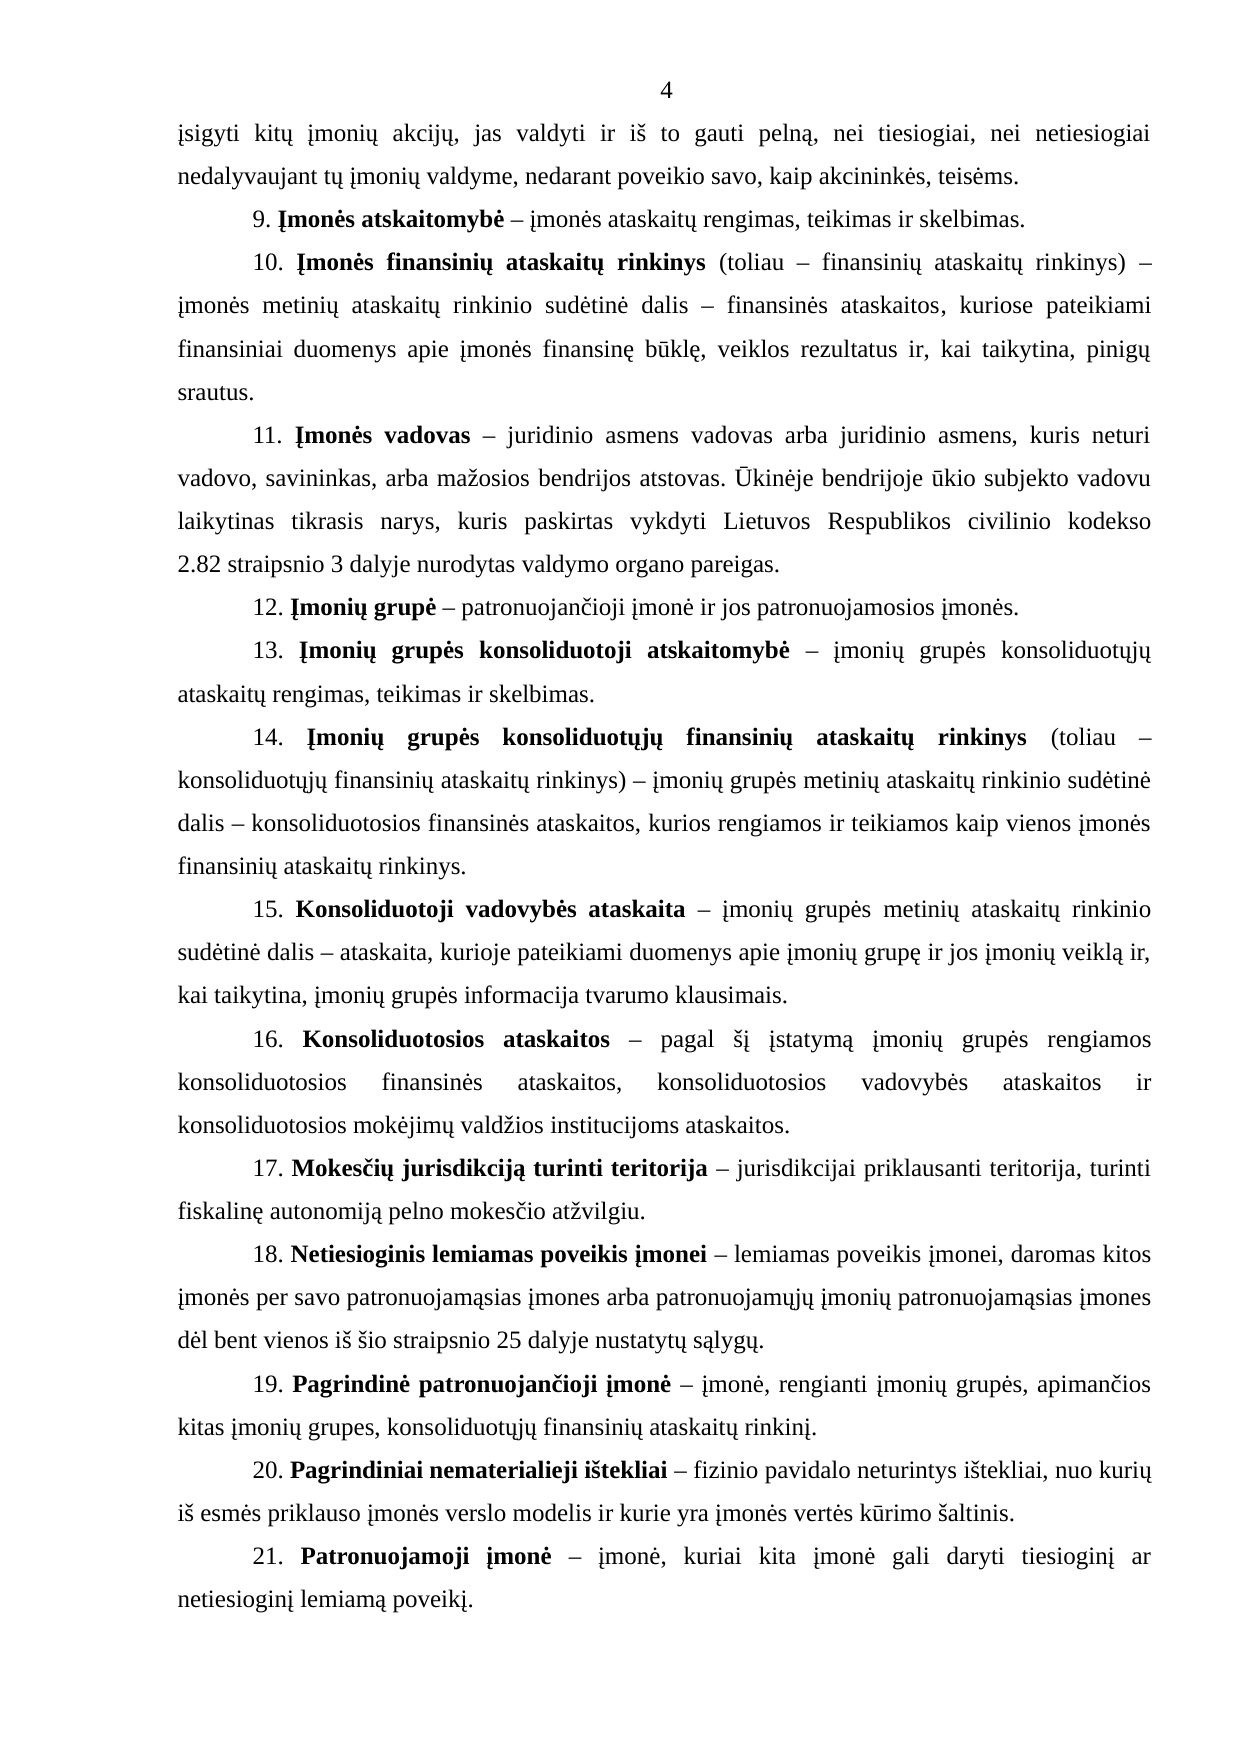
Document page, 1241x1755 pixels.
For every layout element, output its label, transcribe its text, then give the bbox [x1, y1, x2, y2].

text 17. Mokesčių jurisdikciją turinti teritorija – jurisdikcijai priklausanti teritorija, turinti fiskalinę autonomiją pelno mokesčio atžvilgiu. [177, 1153, 1152, 1225]
text įsigyti kitų įmonių akcijų, jas valdyti ir iš to gauti pelną, nei tiesiogiai, nei netiesiogiai nedalyvaujant tų įmonių valdyme, nedarant poveikio savo, kaip akcininkės, teisėms. [177, 118, 1152, 190]
text 21. Patronuojamoji įmonė – įmonė, kuriai kita įmonė gali daryti tiesioginį ar netiesioginį lemiamą poveikį. [177, 1541, 1152, 1613]
text 11. Įmonės vadovas – juridinio asmens vadovas arba juridinio asmens, kuris neturi vadovo, savininkas, arba mažosios bendrijos atstovas. Ūkinėje bendrijoje ūkio subjekto vadovu laikytinas tikrasis narys, kuris paskirtas vykdyti Lietuvos Respublikos civilinio kodekso 2.82 straipsnio 3 dalyje nurodytas valdymo organo pareigas. [177, 420, 1152, 578]
text 10. Įmonės finansinių ataskaitų rinkinys (toliau – finansinių ataskaitų rinkinys) – įmonės metinių ataskaitų rinkinio sudėtinė dalis – finansinės ataskaitos, kuriose pateikiami finansiniai duomenys apie įmonės finansinę būklę, veiklos rezultatus ir, kai taikytina, pinigų srautus. [177, 247, 1152, 406]
text 18. Netiesioginis lemiamas poveikis įmonei – lemiamas poveikis įmonei, daromas kitos įmonės per savo patronuojamąsias įmones arba patronuojamųjų įmonių patronuojamąsias įmones dėl bent vienos iš šio straipsnio 25 dalyje nustatytų sąlygų. [177, 1239, 1152, 1354]
text 13. Įmonių grupės konsoliduotoji atskaitomybė – įmonių grupės konsoliduotųjų ataskaitų rengimas, teikimas ir skelbimas. [177, 636, 1152, 707]
text 19. Pagrindinė patronuojančioji įmonė – įmonė, rengianti įmonių grupės, apimančios kitas įmonių grupes, konsoliduotųjų finansinių ataskaitų rinkinį. [177, 1369, 1152, 1441]
text 16. Konsoliduotosios ataskaitos – pagal šį įstatymą įmonių grupės rengiamos konsoliduotosios finansinės ataskaitos, konsoliduotosios vadovybės ataskaitos ir konsoliduotosios mokėjimų valdžios institucijoms ataskaitos. [177, 1024, 1152, 1139]
text 15. Konsoliduotoji vadovybės ataskaita – įmonių grupės metinių ataskaitų rinkinio sudėtinė dalis – ataskaita, kurioje pateikiami duomenys apie įmonių grupę ir jos įmonių veiklą ir, kai taikytina, įmonių grupės informacija tvarumo klausimais. [177, 894, 1152, 1009]
text 20. Pagrindiniai nematerialieji ištekliai – fizinio pavidalo neturintys ištekliai, nuo kurių iš esmės priklauso įmonės verslo modelis ir kurie yra įmonės vertės kūrimo šaltinis. [177, 1455, 1152, 1527]
text 12. Įmonių grupė – patronuojančioji įmonė ir jos patronuojamosios įmonės. [177, 592, 1152, 621]
text 9. Įmonės atskaitomybė – įmonės ataskaitų rengimas, teikimas ir skelbimas. [177, 204, 1152, 233]
text 14. Įmonių grupės konsoliduotųjų finansinių ataskaitų rinkinys (toliau – konsoliduotųjų finansinių ataskaitų rinkinys) – įmonių grupės metinių ataskaitų rinkinio sudėtinė dalis – konsoliduotosios finansinės ataskaitos, kurios rengiamos ir teikiamos kaip vienos įmonės finansinių ataskaitų rinkinys. [177, 722, 1152, 880]
